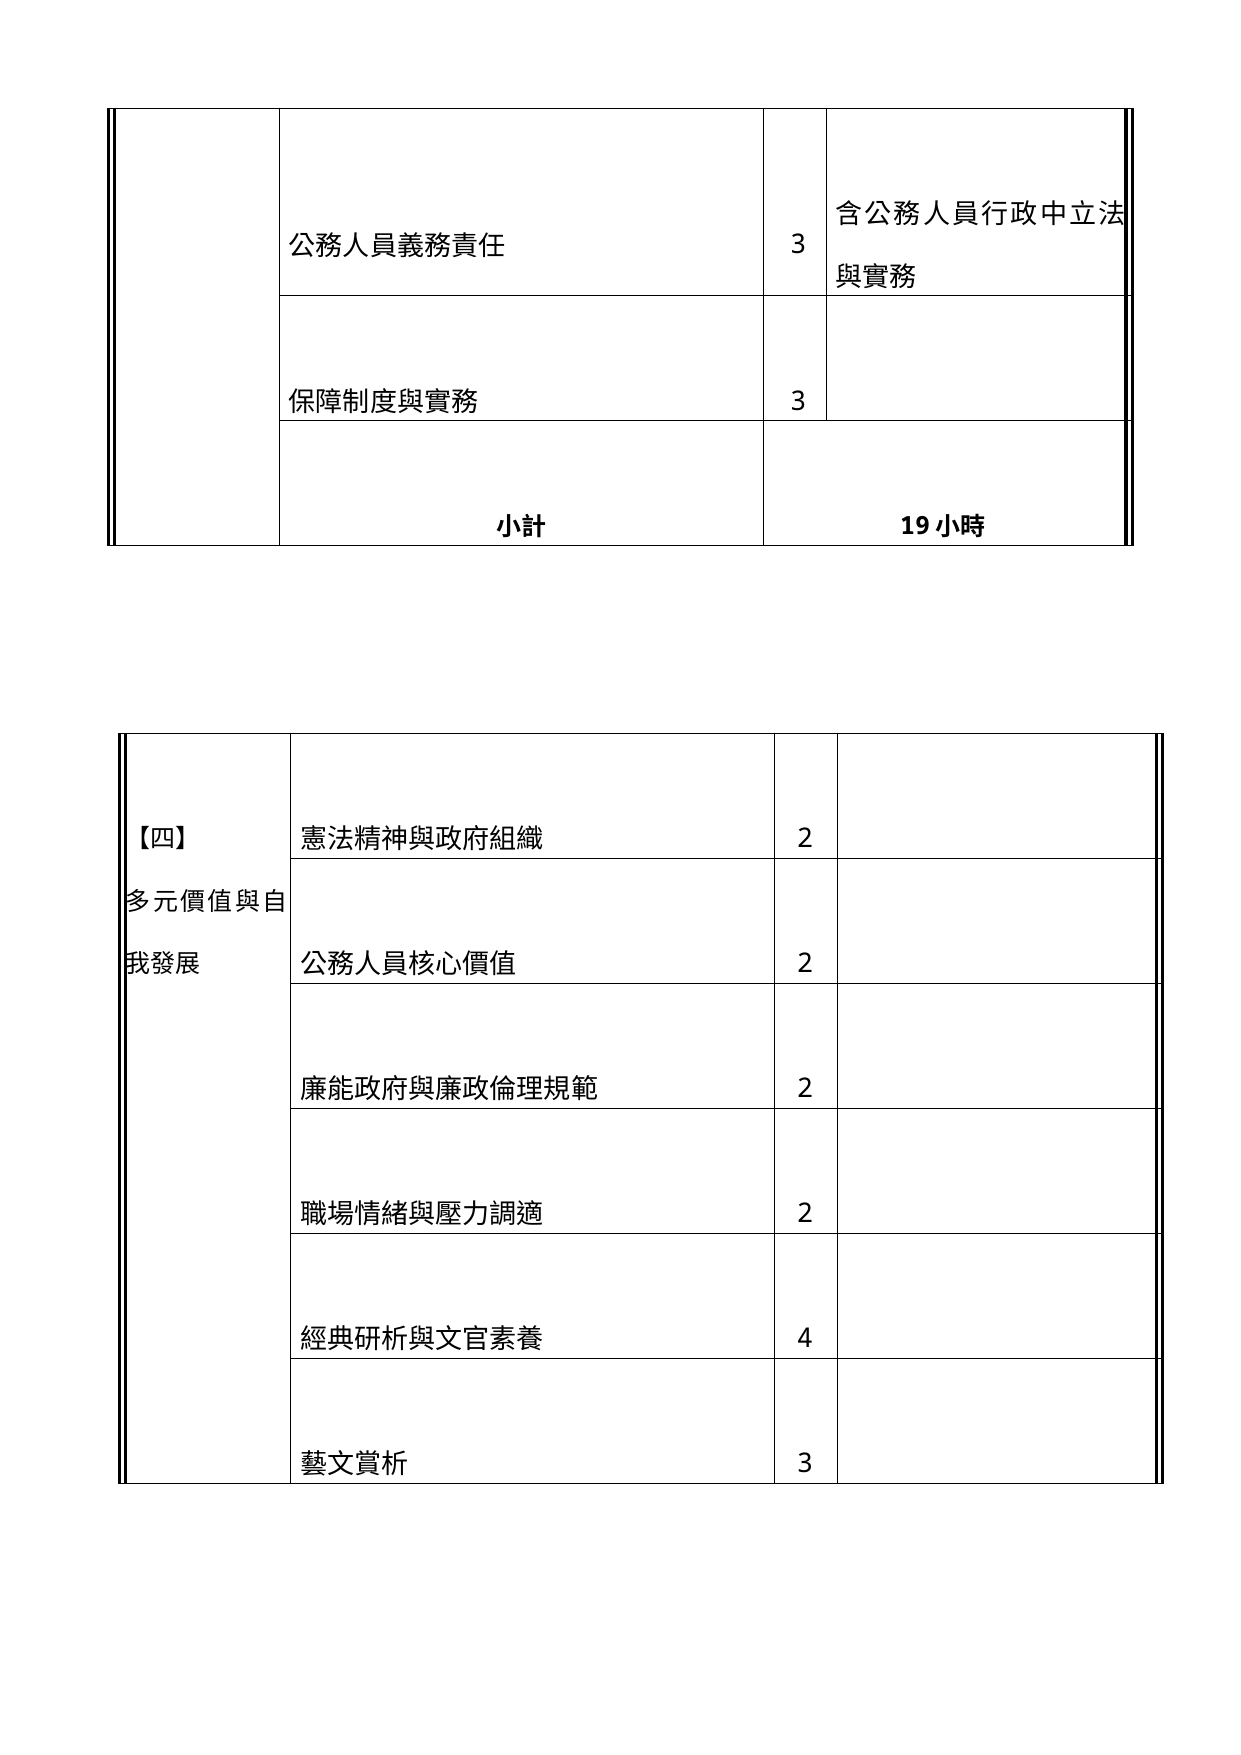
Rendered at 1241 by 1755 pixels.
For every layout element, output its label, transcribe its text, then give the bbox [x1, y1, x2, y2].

table_cell 2 [775, 859, 837, 983]
table_header [838, 734, 1155, 858]
table_cell 職場情緒與壓力調適 [291, 1109, 774, 1233]
table_cell 保障制度與實務 [280, 296, 763, 420]
table_cell 3 [764, 296, 826, 420]
table_cell 3 [764, 109, 826, 295]
table_cell 4 [775, 1234, 837, 1358]
table_cell [838, 859, 1155, 983]
table_cell 3 [775, 1359, 837, 1483]
table_cell 公務人員義務責任 [280, 109, 763, 295]
table_cell [838, 1359, 1155, 1483]
table_cell [838, 1109, 1155, 1233]
table_cell 經典研析與文官素養 [291, 1234, 774, 1358]
table_cell 公務人員核心價值 [291, 859, 774, 983]
table_cell [116, 109, 279, 545]
table_cell [827, 296, 1124, 420]
table_cell 19小時 [764, 421, 1124, 545]
table_cell 小計 [280, 421, 763, 545]
table_cell 2 [775, 984, 837, 1108]
table_cell [838, 1234, 1155, 1358]
table_cell 藝文賞析 [291, 1359, 774, 1483]
table_header 2 [775, 734, 837, 858]
table_cell 廉能政府與廉政倫理規範 [291, 984, 774, 1108]
table_cell 含公務人員行政中立法與實務 [827, 109, 1124, 295]
table_cell [838, 984, 1155, 1108]
table_header 【四】 多元價值與自我發展 [127, 734, 290, 1483]
table_header 憲法精神與政府組織 [291, 734, 774, 858]
table_cell 2 [775, 1109, 837, 1233]
